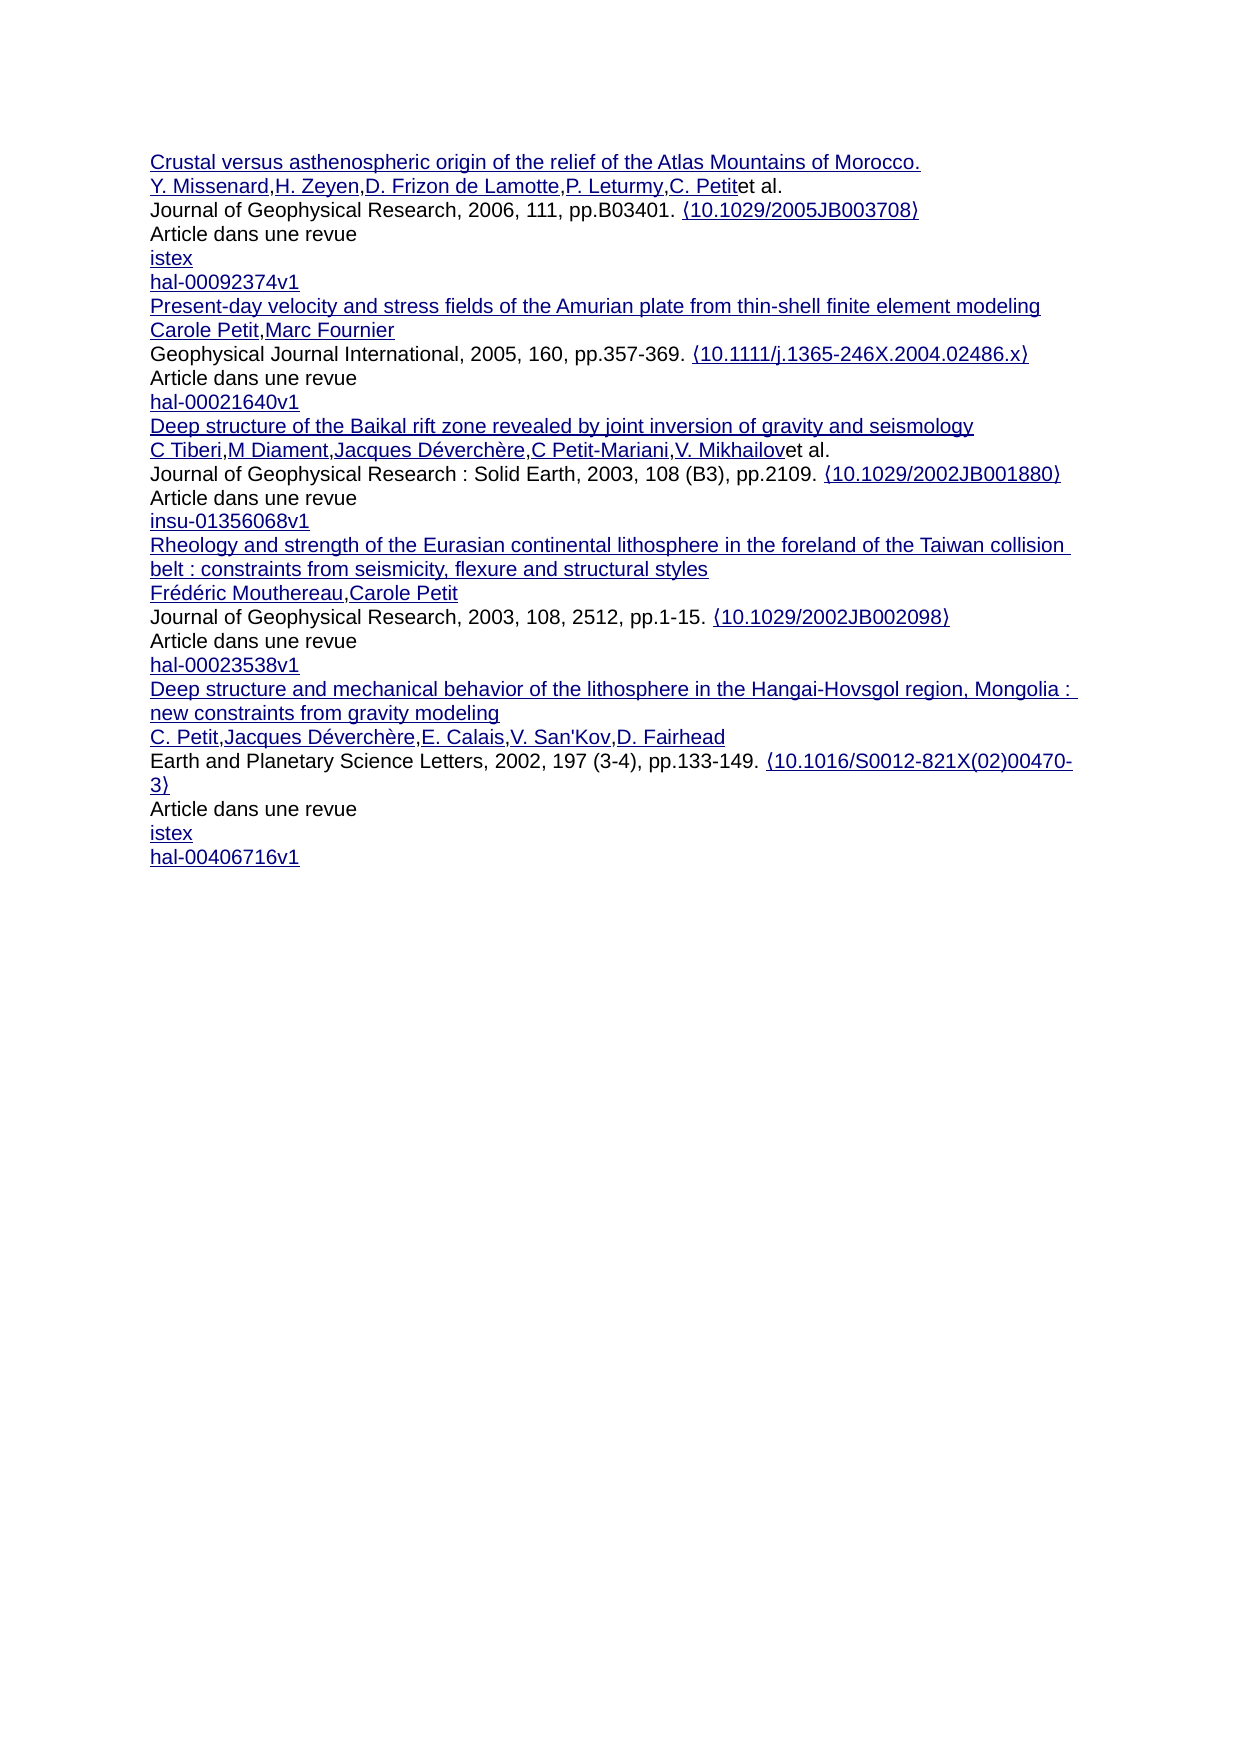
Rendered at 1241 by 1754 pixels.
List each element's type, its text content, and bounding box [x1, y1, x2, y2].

table_cell Deep structure of the Baikal rift zone revealed by joint inversion of gravity and seismology C Tiberi,M Diament,Jacques Déverchère,C Petit-Mariani,V. Mikhailovet al. Journal of Geophysical Research : Solid Earth, 2003, 108 (B3), pp.2109. ⟨10.1029/2002JB001880⟩ Article dans une revue insu-01356068v1 [150, 414, 1090, 533]
table_cell Present-day velocity and stress fields of the Amurian plate from thin-shell finite element modeling Carole Petit,Marc Fournier Geophysical Journal International, 2005, 160, pp.357-369. ⟨10.1111/j.1365-246X.2004.02486.x⟩ Article dans une revue hal-00021640v1 [150, 294, 1090, 413]
table_cell Deep structure and mechanical behavior of the lithosphere in the Hangai-Hovsgol region, Mongolia : new constraints from gravity modeling C. Petit,Jacques Déverchère,E. Calais,V. San'Kov,D. Fairhead Earth and Planetary Science Letters, 2002, 197 (3-4), pp.133-149. ⟨10.1016/S0012-821X(02)00470-3⟩ Article dans une revue istex hal-00406716v1 [150, 677, 1090, 869]
table_cell Crustal versus asthenospheric origin of the relief of the Atlas Mountains of Morocco. Y. Missenard,H. Zeyen,D. Frizon de Lamotte,P. Leturmy,C. Petitet al. Journal of Geophysical Research, 2006, 111, pp.B03401. ⟨10.1029/2005JB003708⟩ Article dans une revue istex hal-00092374v1 [150, 150, 1090, 294]
table_cell Rheology and strength of the Eurasian continental lithosphere in the foreland of the Taiwan collision belt : constraints from seismicity, flexure and structural styles Frédéric Mouthereau,Carole Petit Journal of Geophysical Research, 2003, 108, 2512, pp.1-15. ⟨10.1029/2002JB002098⟩ Article dans une revue hal-00023538v1 [150, 533, 1090, 677]
